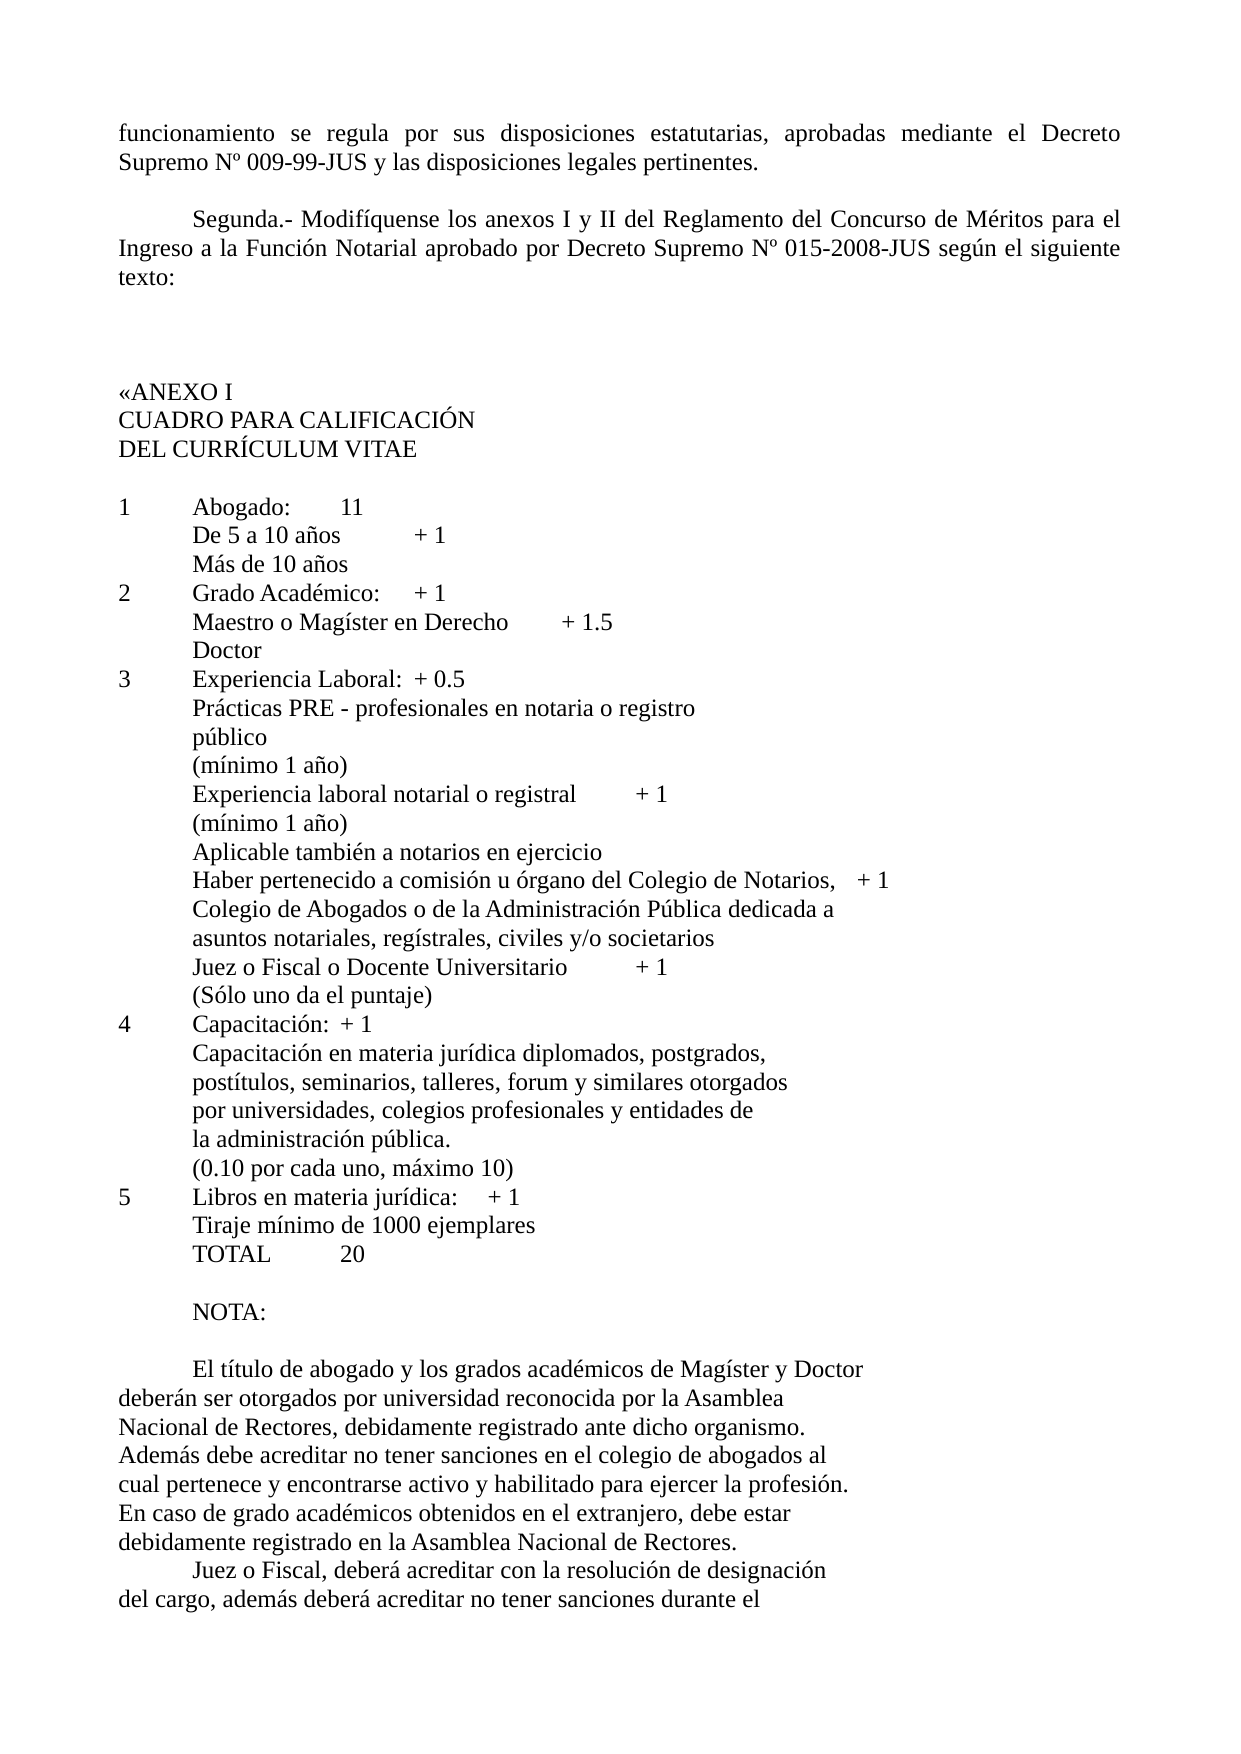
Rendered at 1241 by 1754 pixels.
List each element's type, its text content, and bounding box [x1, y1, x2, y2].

text Además debe acreditar no tener sanciones en el colegio de abogados al [118, 1441, 1122, 1469]
text funcionamiento se regula por sus disposiciones estatutarias, aprobadas mediante el Decreto Supremo Nº 009-99-JUS y las disposiciones legales pertinentes. [118, 118, 1122, 176]
text Doctor [118, 636, 1122, 664]
text debidamente registrado en la Asamblea Nacional de Rectores. [118, 1527, 1122, 1556]
text Juez o Fiscal, deberá acreditar con la resolución de designación [118, 1556, 1122, 1584]
text De 5 a 10 años + 1 [118, 521, 1122, 549]
text (Sólo uno da el puntaje) [118, 981, 1122, 1009]
text del cargo, además deberá acreditar no tener sanciones durante el [118, 1584, 1122, 1613]
text Más de 10 años [118, 549, 1122, 578]
text cual pertenece y encontrarse activo y habilitado para ejercer la profesión. [118, 1469, 1122, 1498]
text 3 Experiencia Laboral: + 0.5 [118, 664, 1122, 693]
text Experiencia laboral notarial o registral + 1 [118, 779, 1122, 808]
text (mínimo 1 año) [118, 808, 1122, 837]
text Colegio de Abogados o de la Administración Pública dedicada a [118, 894, 1122, 923]
text por universidades, colegios profesionales y entidades de [118, 1096, 1122, 1124]
text postítulos, seminarios, talleres, forum y similares otorgados [118, 1067, 1122, 1096]
text Juez o Fiscal o Docente Universitario + 1 [118, 952, 1122, 981]
text NOTA: [118, 1297, 1122, 1326]
text (mínimo 1 año) [118, 751, 1122, 779]
text 2 Grado Académico: + 1 [118, 578, 1122, 607]
text Nacional de Rectores, debidamente registrado ante dicho organismo. [118, 1412, 1122, 1441]
text CUADRO PARA CALIFICACIÓN [118, 406, 1122, 434]
text 1 Abogado: 11 [118, 492, 1122, 521]
text la administración pública. [118, 1124, 1122, 1153]
text Capacitación en materia jurídica diplomados, postgrados, [118, 1038, 1122, 1067]
text (0.10 por cada uno, máximo 10) [118, 1153, 1122, 1182]
text deberán ser otorgados por universidad reconocida por la Asamblea [118, 1383, 1122, 1412]
text 4 Capacitación: + 1 [118, 1009, 1122, 1038]
text Tiraje mínimo de 1000 ejemplares [118, 1211, 1122, 1239]
text Haber pertenecido a comisión u órgano del Colegio de Notarios, + 1 [118, 866, 1122, 894]
text asuntos notariales, regístrales, civiles y/o societarios [118, 923, 1122, 952]
text En caso de grado académicos obtenidos en el extranjero, debe estar [118, 1498, 1122, 1527]
text Aplicable también a notarios en ejercicio [118, 837, 1122, 866]
text 5 Libros en materia jurídica: + 1 [118, 1182, 1122, 1211]
text El título de abogado y los grados académicos de Magíster y Doctor [118, 1354, 1122, 1383]
text Maestro o Magíster en Derecho + 1.5 [118, 607, 1122, 636]
text Prácticas PRE - profesionales en notaria o registro [118, 693, 1122, 722]
text TOTAL 20 [118, 1239, 1122, 1268]
text público [118, 722, 1122, 751]
text Segunda.- Modifíquense los anexos I y II del Reglamento del Concurso de Méritos para el Ingreso a la Función Notarial aprobado por Decreto Supremo Nº 015-2008-JUS según el siguiente texto: [118, 204, 1122, 291]
text DEL CURRÍCULUM VITAE [118, 434, 1122, 463]
text «ANEXO I [118, 377, 1122, 406]
